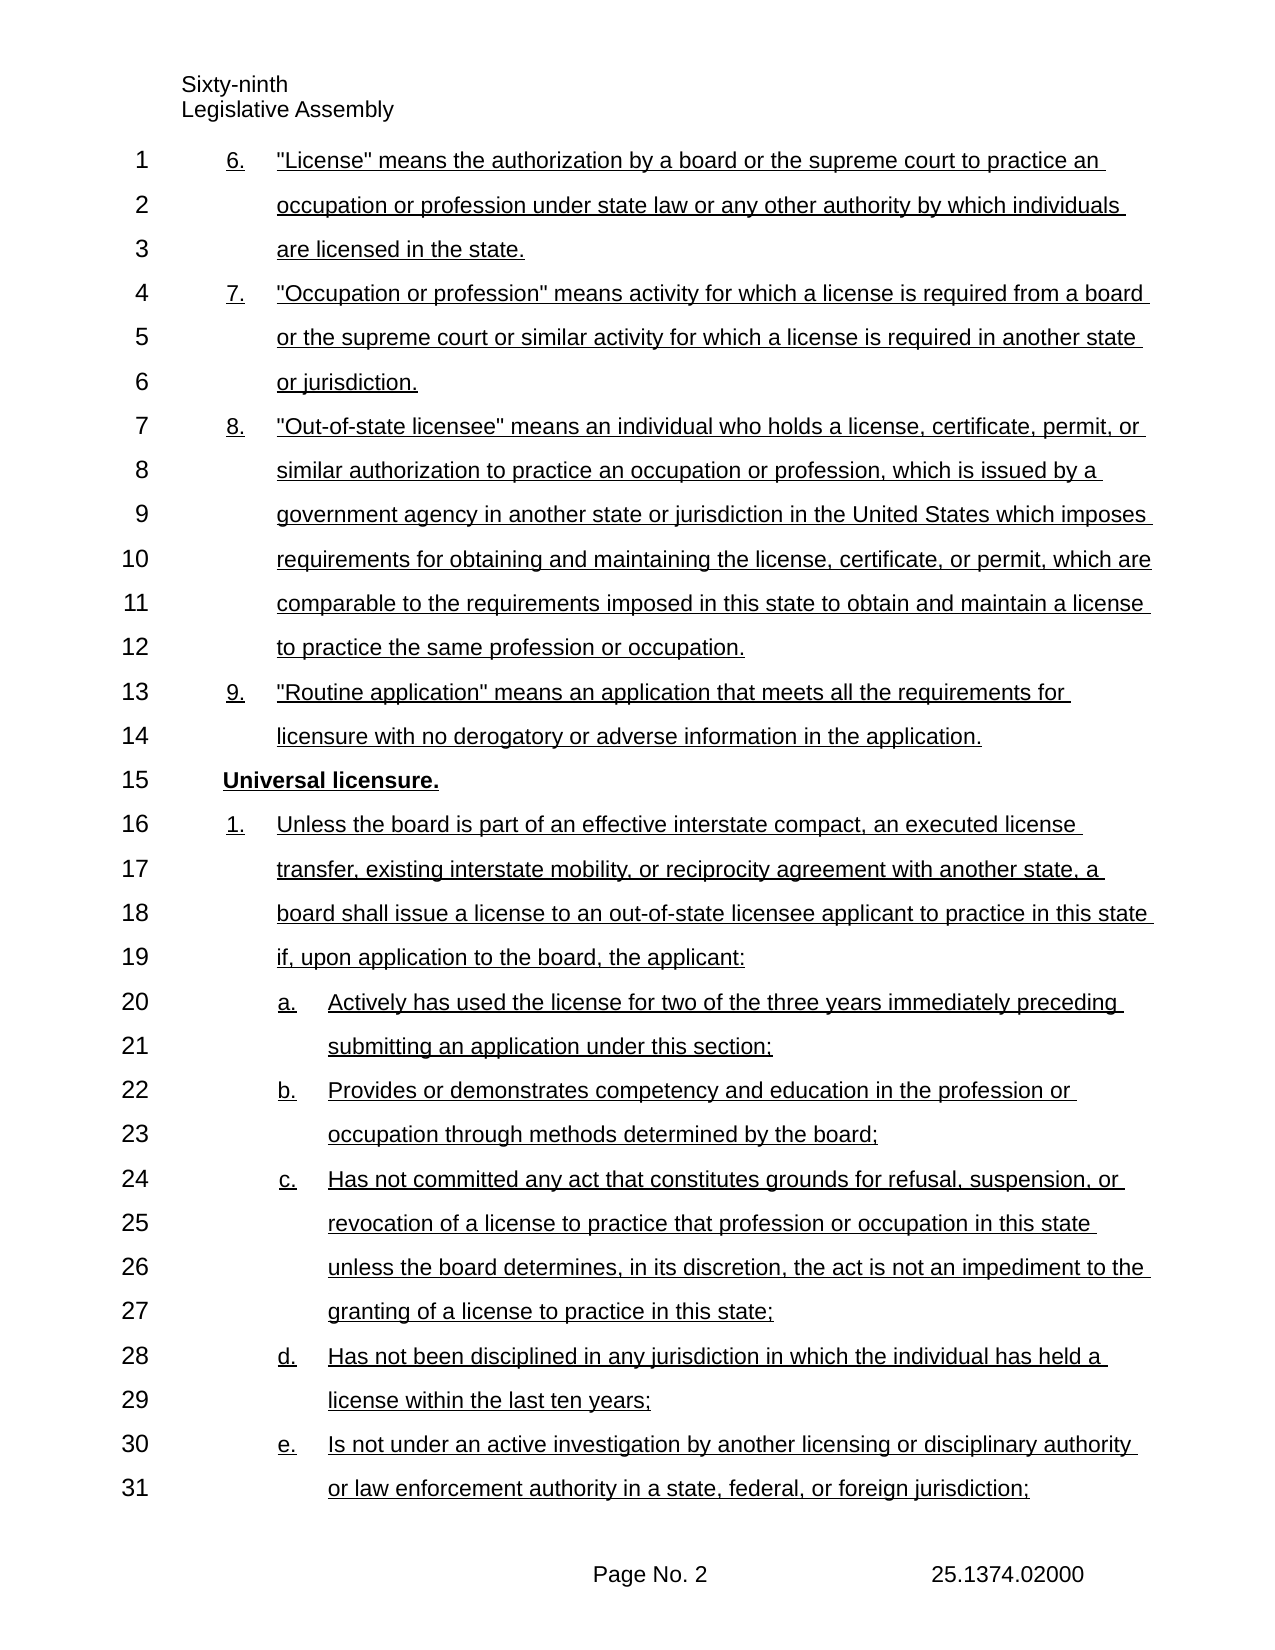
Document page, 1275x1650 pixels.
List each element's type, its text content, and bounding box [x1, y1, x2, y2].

text 9. "Routine application" means an application that meets all the requirements for licensure with no derogatory or adverse information in the application. [181, 664, 1154, 753]
text 8. "Out-of-state licensee" means an individual who holds a license, certificate, permit, or similar authorization to practice an occupation or profession, which is issued by a government agency in another state or jurisdiction in the United States which imposes requirements for obtaining and maintaining the license, certificate, or permit, which are comparable to the requirements imposed in this state to obtain and maintain a license to practice the same profession or occupation. [181, 399, 1154, 664]
text c. Has not committed any act that constitutes grounds for refusal, suspension, or revocation of a license to practice that profession or occupation in this state unless the board determines, in its discretion, the act is not an impediment to the granting of a license to practice in this state; [181, 1152, 1154, 1329]
text d. Has not been disciplined in any jurisdiction in which the individual has held a license within the last ten years; [181, 1329, 1154, 1417]
text a. Actively has used the license for two of the three years immediately preceding submitting an application under this section; [181, 974, 1154, 1063]
text b. Provides or demonstrates competency and education in the profession or occupation through methods determined by the board; [181, 1063, 1154, 1152]
text 7. "Occupation or profession" means activity for which a license is required from a board or the supreme court or similar activity for which a license is required in another state or jurisdiction. [181, 266, 1154, 399]
subtitle Universal licensure. [181, 753, 1154, 797]
text 6. "License" means the authorization by a board or the supreme court to practice an occupation or profession under state law or any other authority by which individuals are licensed in the state. [181, 133, 1154, 266]
text 1. Unless the board is part of an effective interstate compact, an executed license transfer, existing interstate mobility, or reciprocity agreement with another state, a board shall issue a license to an out-of-state licensee applicant to practice in this state if, upon application to the board, the applicant: [181, 797, 1154, 974]
text e. Is not under an active investigation by another licensing or disciplinary authority or law enforcement authority in a state, federal, or foreign jurisdiction; [181, 1417, 1154, 1506]
